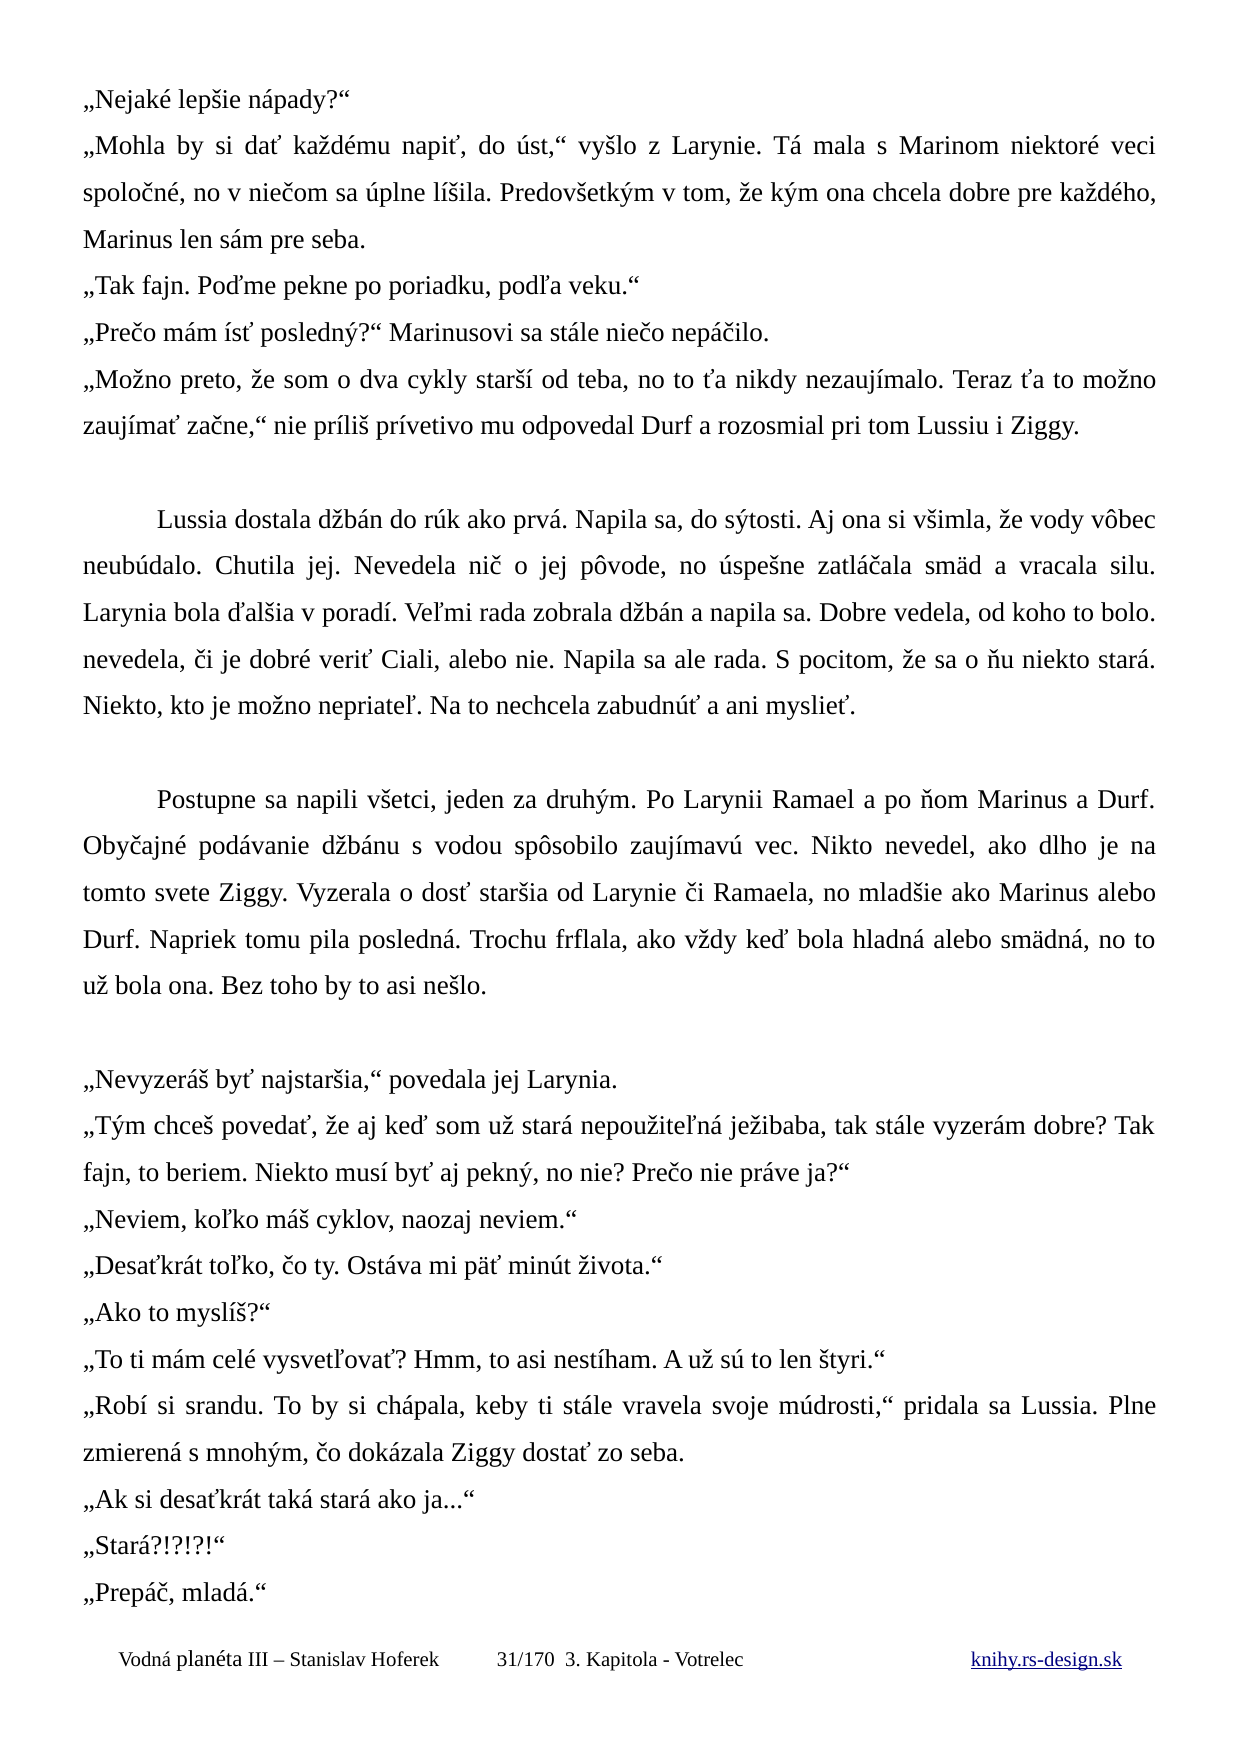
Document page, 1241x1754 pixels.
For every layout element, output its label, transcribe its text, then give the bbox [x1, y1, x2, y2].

text „Desaťkrát toľko, čo ty. Ostáva mi päť minút života.“ [83, 1249, 1157, 1281]
text „Ako to myslíš?“ [83, 1296, 1157, 1327]
text Postupne sa napili všetci, jeden za druhým. Po Larynii Ramael a po ňom Marinus a Durf. Obyčajné podávanie džbánu s vodou spôsobilo zaujímavú vec. Nikto nevedel, ako dlho je na tomto svete Ziggy. Vyzerala o dosť staršia od Larynie či Ramaela, no mladšie ako Marinus alebo Durf. Napriek tomu pila posledná. Trochu frflala, ako vždy keď bola hladná alebo smädná, no to už bola ona. Bez toho by to asi nešlo. [83, 783, 1157, 1001]
text „Neviem, koľko máš cyklov, naozaj neviem.“ [83, 1203, 1157, 1234]
text „Nevyzeráš byť najstaršia,“ povedala jej Larynia. [83, 1063, 1157, 1094]
text „Robí si srandu. To by si chápala, keby ti stále vravela svoje múdrosti,“ pridala sa Lussia. Plne zmierená s mnohým, čo dokázala Ziggy dostať zo seba. [83, 1389, 1157, 1467]
text „Prepáč, mladá.“ [83, 1576, 1157, 1607]
text „Prečo mám ísť posledný?“ Marinusovi sa stále niečo nepáčilo. [83, 316, 1157, 347]
text „Nejaké lepšie nápady?“ [83, 83, 1157, 114]
text „To ti mám celé vysvetľovať? Hmm, to asi nestíham. A už sú to len štyri.“ [83, 1343, 1157, 1374]
text „Možno preto, že som o dva cykly starší od teba, no to ťa nikdy nezaujímalo. Teraz ťa to možno zaujímať začne,“ nie príliš prívetivo mu odpovedal Durf a rozosmial pri tom Lussiu i Ziggy. [83, 363, 1157, 441]
text „Stará?!?!?!“ [83, 1529, 1157, 1561]
text Lussia dostala džbán do rúk ako prvá. Napila sa, do sýtosti. Aj ona si všimla, že vody vôbec neubúdalo. Chutila jej. Nevedela nič o jej pôvode, no úspešne zatláčala smäd a vracala silu. Larynia bola ďalšia v poradí. Veľmi rada zobrala džbán a napila sa. Dobre vedela, od koho to bolo. nevedela, či je dobré veriť Ciali, alebo nie. Napila sa ale rada. S pocitom, že sa o ňu niekto stará. Niekto, kto je možno nepriateľ. Na to nechcela zabudnúť a ani myslieť. [83, 503, 1157, 721]
text „Tak fajn. Poďme pekne po poriadku, podľa veku.“ [83, 269, 1157, 301]
text „Mohla by si dať každému napiť, do úst,“ vyšlo z Larynie. Tá mala s Marinom niektoré veci spoločné, no v niečom sa úplne líšila. Predovšetkým v tom, že kým ona chcela dobre pre každého, Marinus len sám pre seba. [83, 129, 1157, 254]
text „Ak si desaťkrát taká stará ako ja...“ [83, 1483, 1157, 1514]
text „Tým chceš povedať, že aj keď som už stará nepoužiteľná ježibaba, tak stále vyzerám dobre? Tak fajn, to beriem. Niekto musí byť aj pekný, no nie? Prečo nie práve ja?“ [83, 1109, 1157, 1187]
